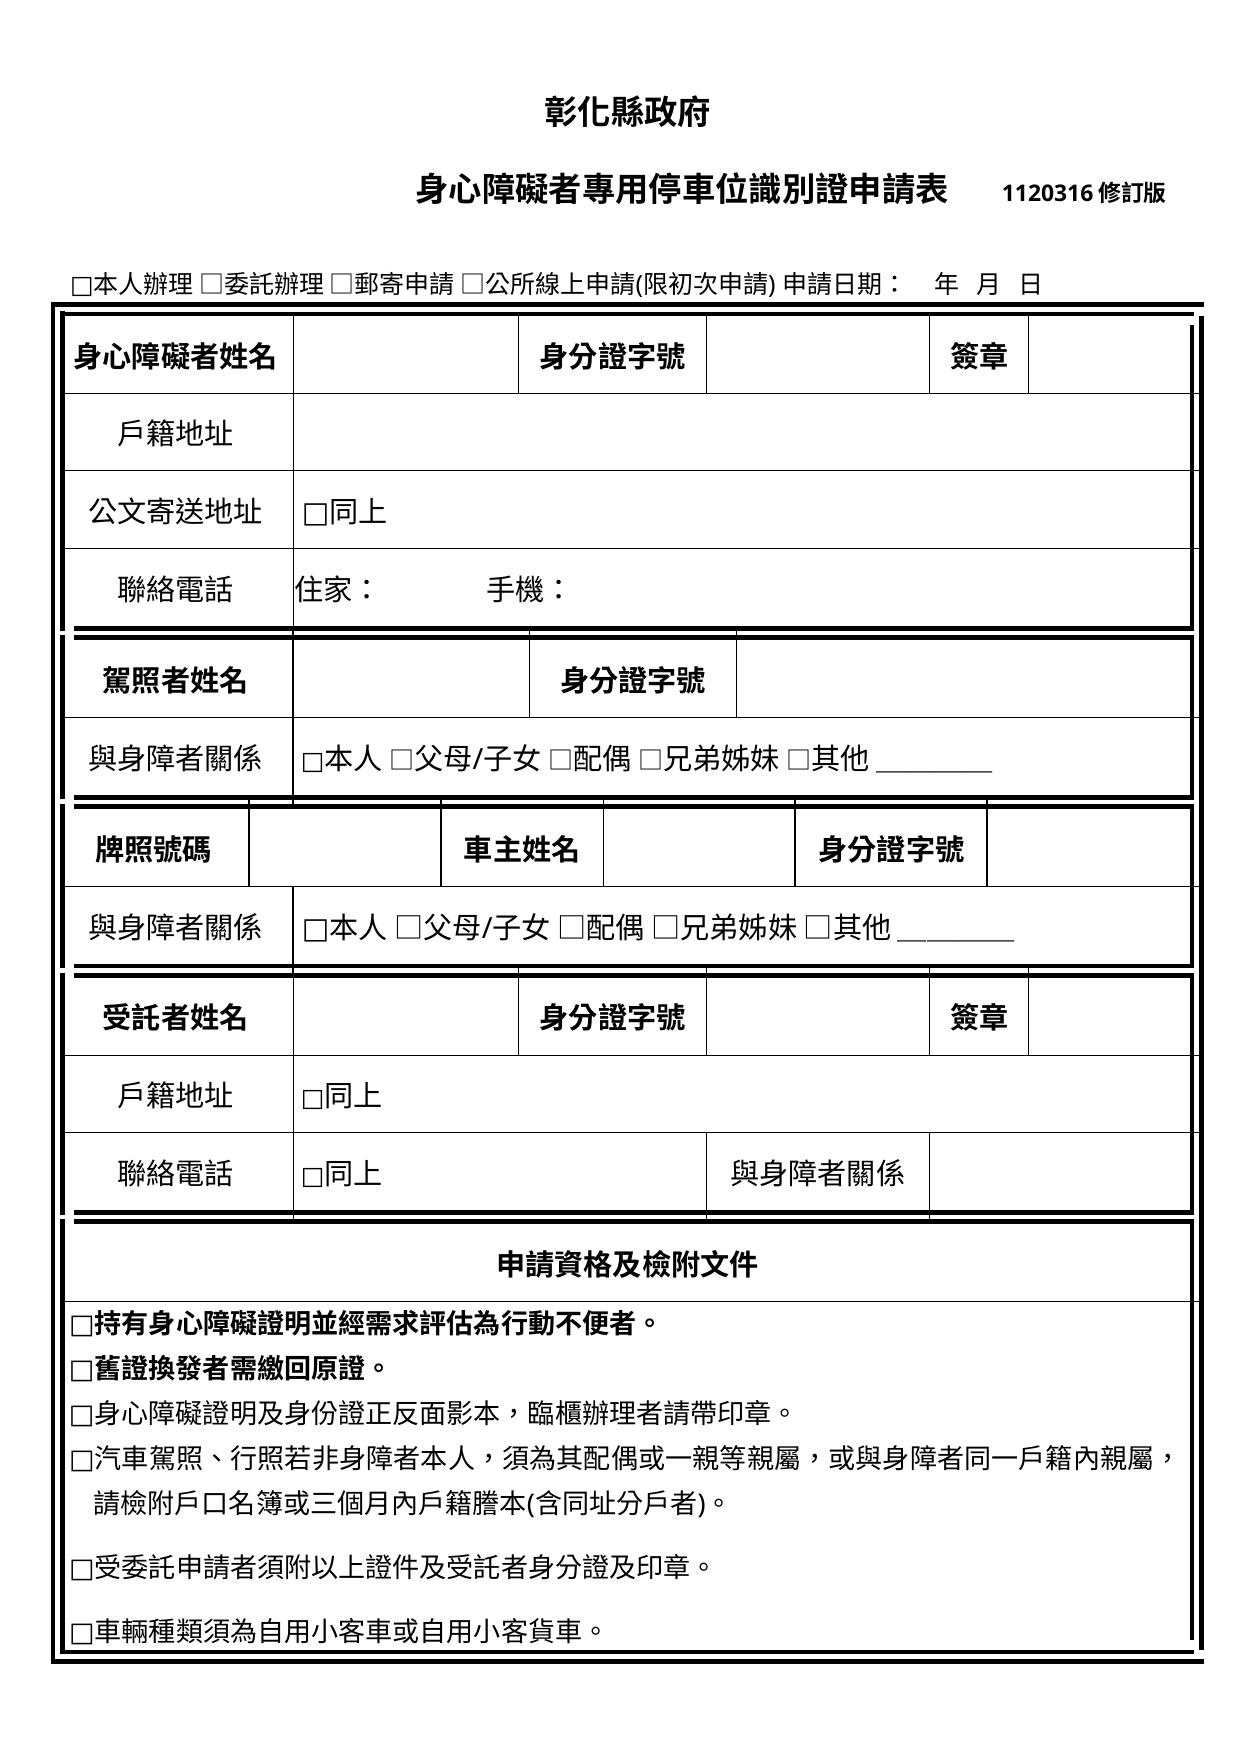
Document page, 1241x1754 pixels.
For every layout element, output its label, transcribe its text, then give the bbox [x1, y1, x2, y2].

table_cell [1204, 717, 1240, 795]
table_cell 身分證字號 [796, 809, 986, 886]
table_cell [1204, 626, 1240, 717]
table_header [293, 307, 519, 312]
table_cell 公文寄送地址 [65, 471, 293, 548]
table_cell [1204, 1210, 1240, 1301]
table_cell [294, 640, 529, 717]
table_header [294, 316, 518, 393]
table_header [706, 307, 929, 312]
table_cell [930, 1210, 1197, 1301]
table_cell [294, 800, 440, 804]
table_cell □持有身心障礙證明並經需求評估為行動不便者。 □舊證換發者需繳回原證。 □身心障礙證明及身份證正反面影本，臨櫃辦理者請帶印章。 □汽車駕照、行照若非身障者本人，須為其配偶或一親等親屬，或與身障者同一戶籍內親屬，請檢附戶口名簿或三個月內戶籍謄本(含同址分戶者)。 □受委託申請者須附以上證件及受託者身分證及印章。 □車輛種類須為自用小客車或自用小客貨車。 [65, 1302, 1197, 1649]
table_cell [1204, 548, 1240, 626]
table_cell 與身障者關係 [65, 718, 292, 795]
table_cell [1029, 964, 1197, 1054]
table_cell □同上 [294, 1133, 706, 1210]
table_cell 戶籍地址 [65, 394, 293, 470]
table_cell [707, 968, 929, 973]
table_cell [250, 809, 440, 886]
table_cell □同上 [294, 1056, 1190, 1132]
table_cell 受託者姓名 [58, 964, 293, 1054]
table_cell [1204, 1132, 1240, 1210]
table_header [929, 307, 1029, 312]
table_header 身分證字號 [519, 316, 706, 393]
table_cell [294, 631, 529, 635]
table_cell [519, 968, 706, 973]
table_cell [1204, 393, 1240, 470]
table_cell □本人 □父母/子女 □配偶 □兄弟姊妹 □其他 ＿＿＿＿ [294, 718, 1190, 795]
table_cell [1204, 470, 1240, 548]
table_cell 申請資格及檢附文件 [58, 1210, 1190, 1301]
table_cell [442, 800, 603, 804]
table_header 身心障礙者姓名 [58, 307, 293, 393]
table_cell [604, 800, 794, 804]
table_cell 聯絡電話 [65, 549, 293, 626]
table_cell 與身障者關係 [707, 1133, 929, 1210]
table_cell [737, 640, 1190, 717]
table_cell □本人 □父母/子女 □配偶 □兄弟姊妹 □其他 ＿＿＿＿ [294, 887, 1190, 964]
table_cell 身分證字號 [519, 978, 706, 1054]
table_cell [250, 800, 292, 804]
table_cell 住家： 手機： [294, 549, 1190, 626]
table_cell 身分證字號 [530, 640, 736, 717]
text 彰化縣政府 [89, 72, 1167, 149]
table_cell [707, 978, 929, 1054]
table_header 簽章 [930, 316, 1028, 393]
text 身心障礙者專用停車位識別證申請表 1120316修訂版 [89, 149, 1167, 225]
table_cell [294, 978, 518, 1054]
table_cell [294, 968, 518, 973]
table_cell [604, 809, 794, 886]
table_cell [1029, 978, 1190, 1054]
table_cell □同上 [294, 471, 1190, 548]
table_cell [796, 800, 986, 804]
table_cell [1204, 1301, 1240, 1649]
table_cell 簽章 [930, 978, 1028, 1054]
table_cell 與身障者關係 [65, 887, 292, 964]
table_cell 聯絡電話 [65, 1133, 293, 1210]
table_cell [1204, 886, 1240, 964]
table_cell [1204, 795, 1240, 886]
table_header [519, 307, 706, 312]
table_cell [988, 809, 1190, 886]
table_header [707, 316, 929, 393]
table_cell [737, 626, 1197, 717]
text □本人辦理 □委託辦理 □郵寄申請 □公所線上申請(限初次申請) 申請日期： 年 月 日 [70, 264, 1167, 302]
table_cell [530, 631, 736, 635]
table_cell 牌照號碼 [58, 795, 248, 886]
table_cell [930, 1133, 1190, 1210]
table_cell 車主姓名 [442, 809, 603, 886]
table_cell [1204, 964, 1240, 1054]
table_cell [930, 968, 1028, 973]
table_header [1197, 302, 1240, 393]
table_header [1029, 307, 1197, 393]
table_cell 戶籍地址 [65, 1056, 293, 1132]
table_cell [988, 795, 1197, 886]
table_cell 駕照者姓名 [58, 626, 292, 717]
table_cell [294, 394, 1190, 470]
table_cell [1204, 1055, 1240, 1132]
